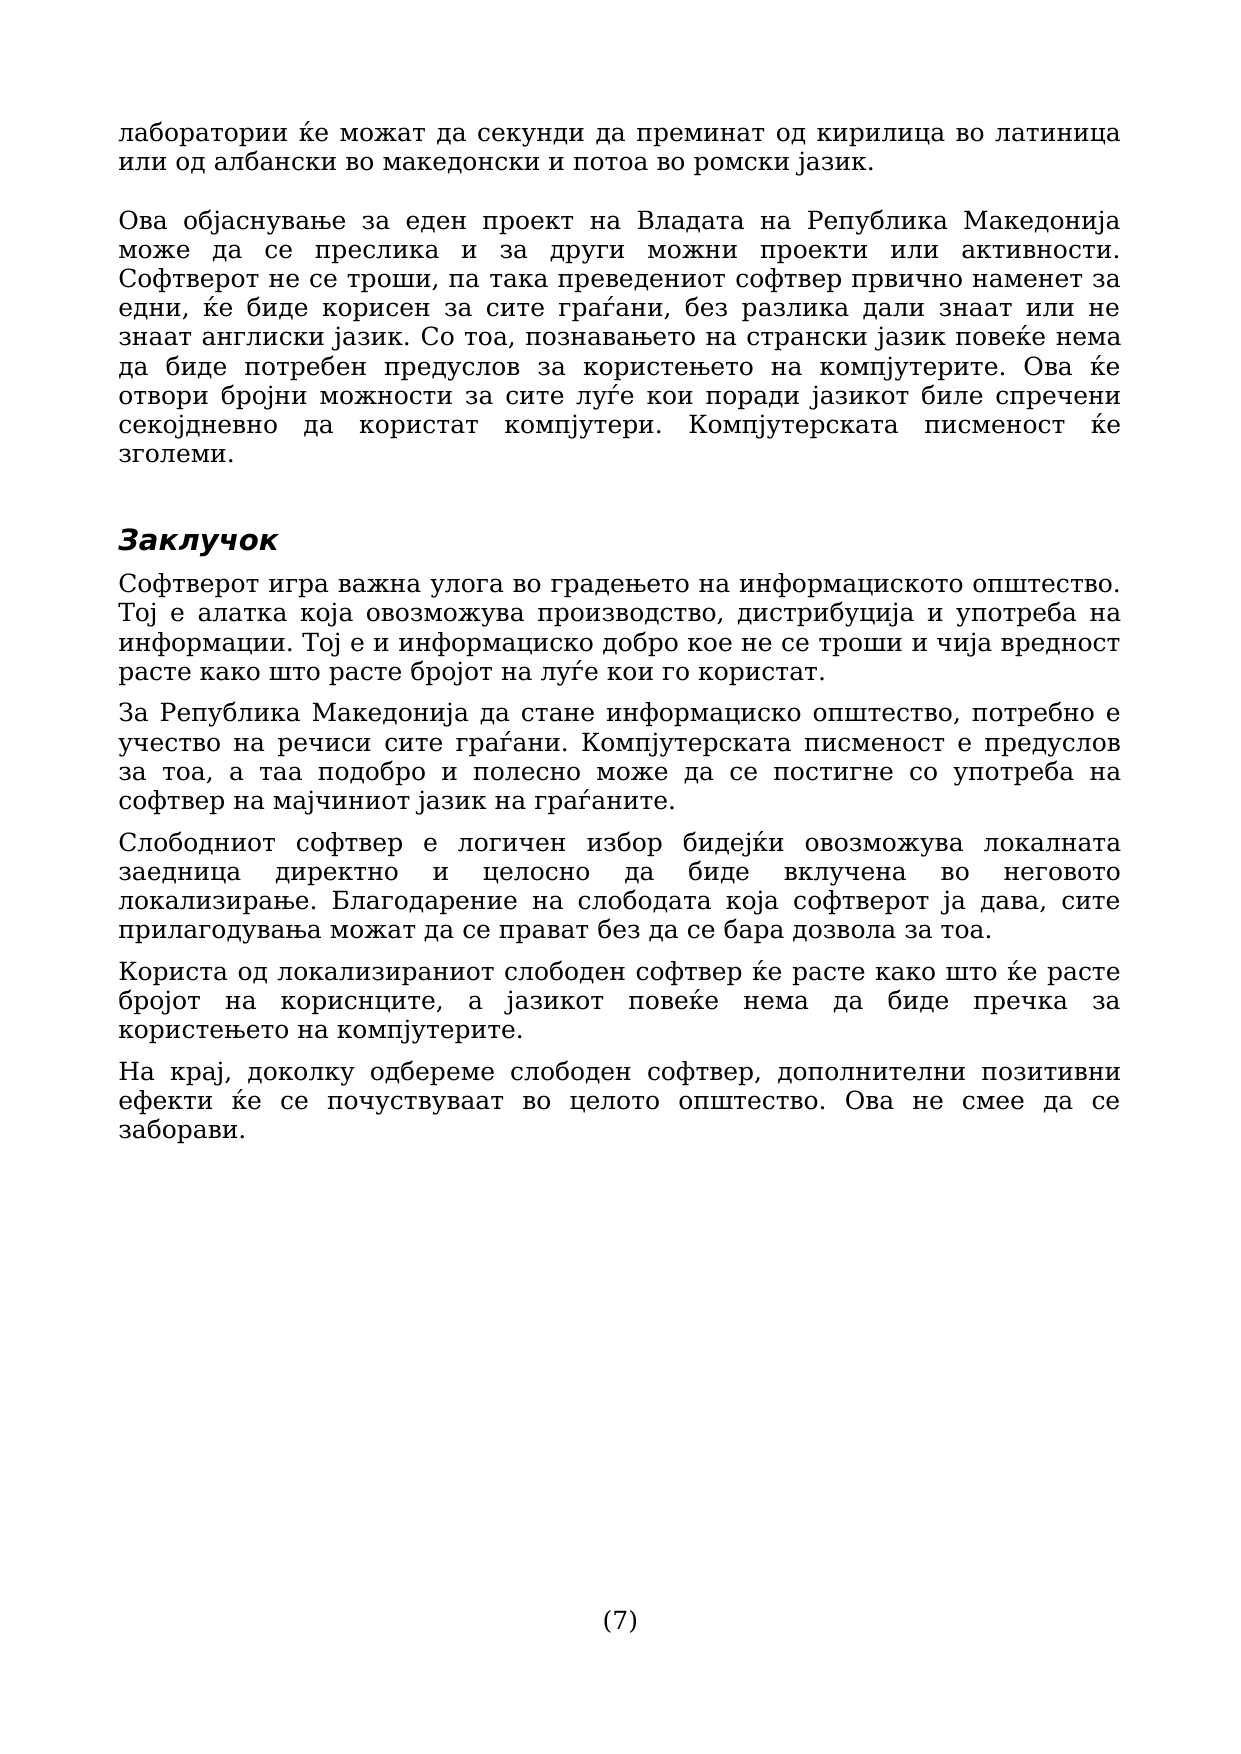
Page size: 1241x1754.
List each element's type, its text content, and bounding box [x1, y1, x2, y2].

text Користа од локализираниот слободен софтвер ќе расте како што ќе расте бројот на кориснците, а јазикот повеќе нема да биде пречка за користењето на компјутерите. [118, 957, 1122, 1044]
text На крај, доколку одбереме слободен софтвер, дополнителни позитивни ефекти ќе се почуствуваат во целото општество. Ова не смее да се заборави. [118, 1057, 1122, 1144]
subtitle Заклучок [118, 523, 1122, 557]
text За Република Македонија да стане информациско општество, потребно е учество на речиси сите граѓани. Компјутерската писменост е предуслов за тоа, а таа подобро и полесно може да се постигне со употреба на софтвер на мајчиниот јазик на граѓаните. [118, 698, 1122, 815]
text Софтверот игра важна улога во градењето на информациското општество. Тој е алатка која овозможува производство, дистрибуција и употреба на информации. Тој е и информациско добро кое не се троши и чија вредност расте како што расте бројот на луѓе кои го користат. [118, 569, 1122, 686]
text Слободниот софтвер е логичен избор бидејќи овозможува локалната заедница директно и целосно да биде вклучена во неговото локализирање. Благодарение на слободата која софтверот ја дава, сите прилагодувања можат да се прават без да се бара дозвола за тоа. [118, 828, 1122, 944]
text лаборатории ќе можат да секунди да преминат од кирилица во латиница или од албански во македонски и потоа во ромски јазик. [118, 118, 1122, 176]
text Ова објаснување за еден проект на Владата на Република Македонија може да се преслика и за други можни проекти или активности. Софтверот не се троши, па така преведениот софтвер првично наменет за едни, ќе биде корисен за сите граѓани, без разлика дали знаат или не знаат англиски јазик. Со тоа, познавањето на странски јазик повеќе нема да биде потребен предуслов за користењето на компјутерите. Ова ќе отвори бројни можности за сите луѓе кои поради јазикот биле спречени секојдневно да користат компјутери. Компјутерската писменост ќе зголеми. [118, 206, 1122, 468]
